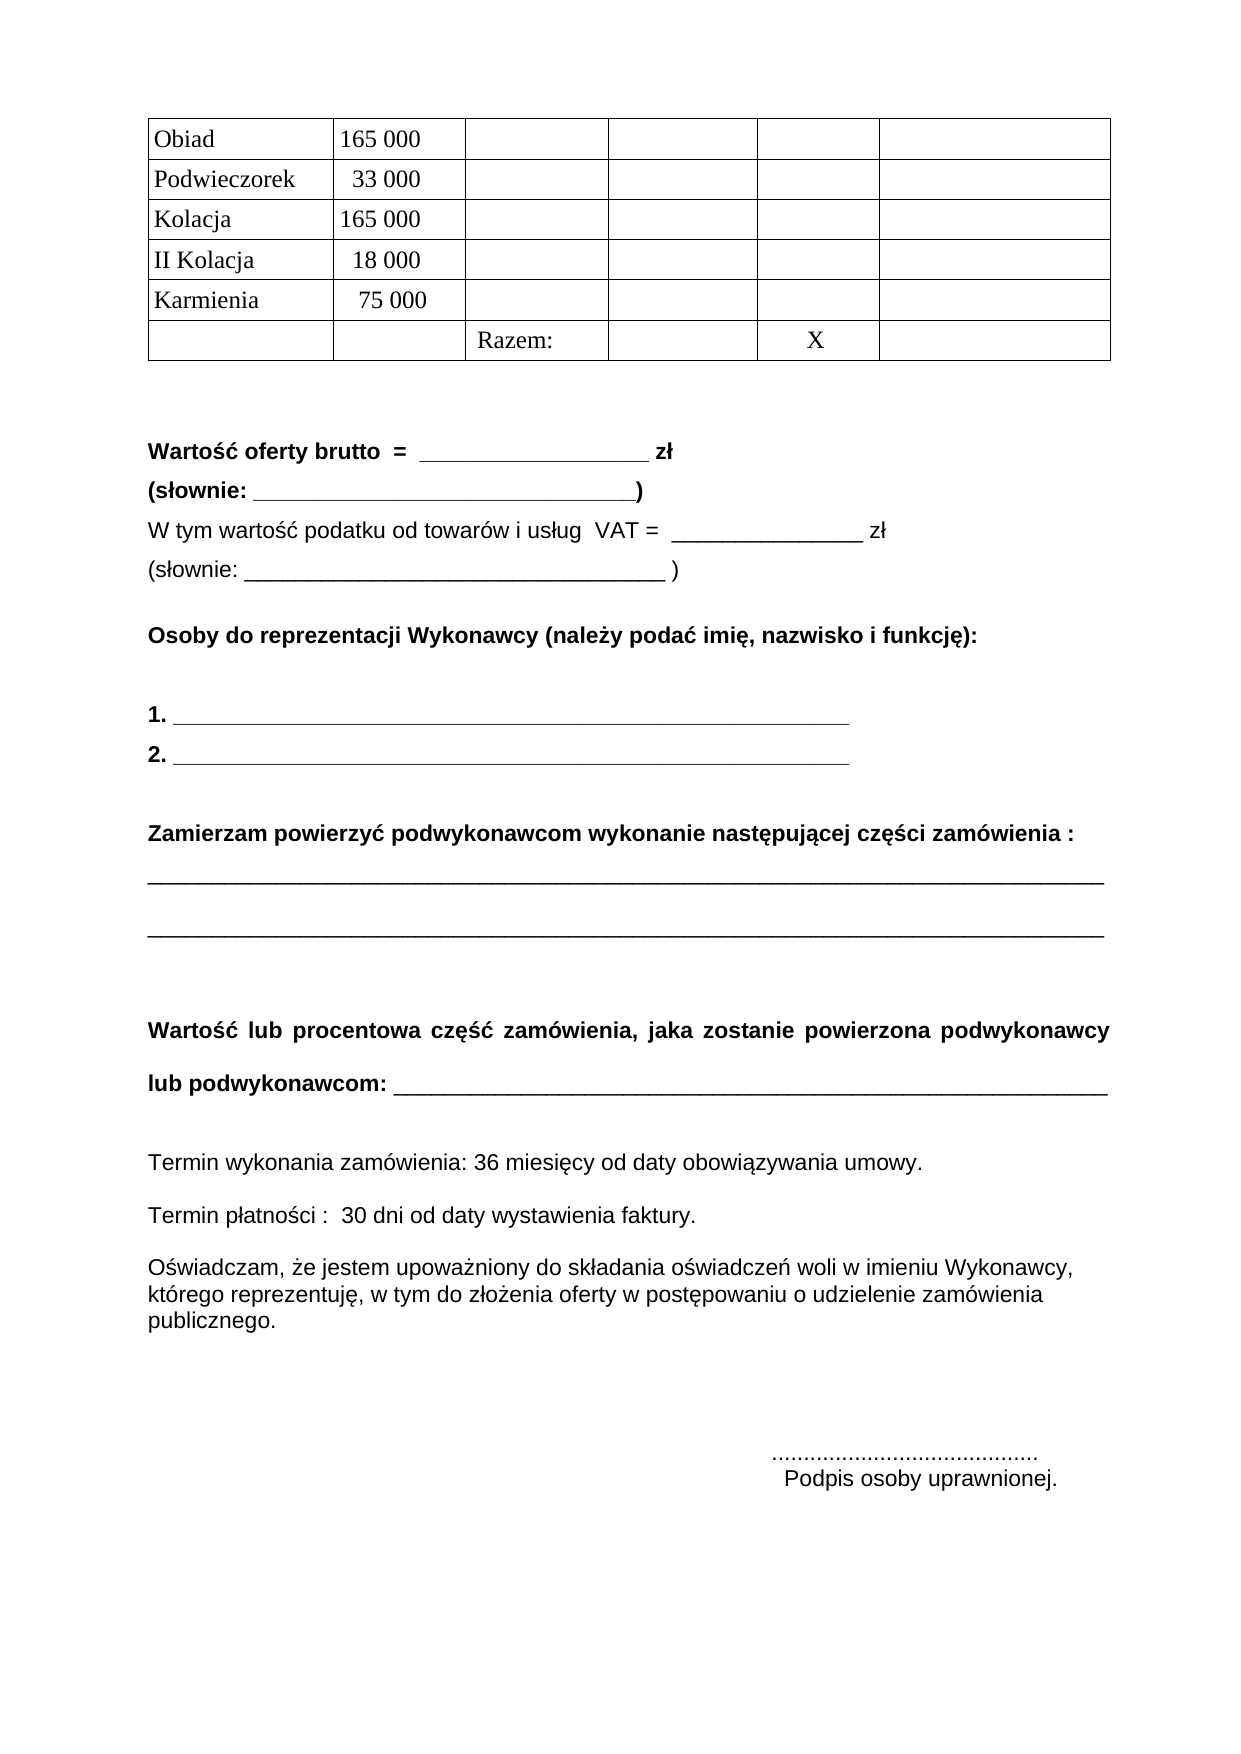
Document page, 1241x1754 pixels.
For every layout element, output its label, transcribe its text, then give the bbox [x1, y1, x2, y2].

text (słownie: _________________________________ ) [148, 556, 1110, 583]
table_cell [466, 280, 608, 320]
table_cell [609, 160, 757, 199]
table_cell Podwieczorek [149, 160, 333, 199]
table_cell [149, 321, 333, 360]
table_cell [609, 240, 757, 279]
text ___________________________________________________________________________ [148, 912, 1110, 938]
table_cell Razem: [466, 321, 608, 360]
text Oświadczam, że jestem upoważniony do składania oświadczeń woli w imieniu Wykonawcy, którego reprezentuję, w tym do złożenia oferty w postępowaniu o udzielenie zamówienia publicznego. [148, 1254, 1110, 1333]
table_cell [758, 119, 879, 158]
table_cell 75 000 [334, 280, 465, 320]
text Podpis osoby uprawnionej. [148, 1465, 1110, 1491]
table_cell [466, 200, 608, 239]
text Termin płatności : 30 dni od daty wystawienia faktury. [148, 1202, 1110, 1228]
table_cell 18 000 [334, 240, 465, 279]
text 1. _____________________________________________________ [148, 701, 1110, 727]
table_cell X [758, 321, 879, 360]
table_cell 33 000 [334, 160, 465, 199]
table_cell [758, 160, 879, 199]
table_cell [880, 119, 1110, 158]
text .......................................... [148, 1439, 1110, 1465]
text Termin wykonania zamówienia: 36 miesięcy od daty obowiązywania umowy. [148, 1149, 1110, 1175]
text ___________________________________________________________________________ [148, 859, 1110, 885]
table_cell [758, 240, 879, 279]
table_cell [758, 200, 879, 239]
table_cell [758, 280, 879, 320]
text Zamierzam powierzyć podwykonawcom wykonanie następującej części zamówienia : [148, 819, 1110, 846]
text (słownie: ______________________________) [148, 477, 1110, 504]
table_cell [880, 321, 1110, 360]
table_cell [880, 280, 1110, 320]
text Osoby do reprezentacji Wykonawcy (należy podać imię, nazwisko i funkcję): [148, 622, 1110, 648]
table_cell Kolacja [149, 200, 333, 239]
table_cell [880, 160, 1110, 199]
table_cell [609, 321, 757, 360]
text Wartość oferty brutto = __________________ zł [148, 438, 1110, 464]
table_cell [880, 240, 1110, 279]
table_cell [880, 200, 1110, 239]
table_cell [466, 160, 608, 199]
table_cell [609, 119, 757, 158]
table_cell [466, 119, 608, 158]
table_cell [334, 321, 465, 360]
table_cell Obiad [149, 119, 333, 158]
text 2. _____________________________________________________ [148, 741, 1110, 767]
table_cell [609, 280, 757, 320]
text W tym wartość podatku od towarów i usług VAT = _______________ zł [148, 517, 1110, 543]
table_cell [466, 240, 608, 279]
table_cell 165 000 [334, 200, 465, 239]
table_cell 165 000 [334, 119, 465, 158]
table_cell [609, 200, 757, 239]
text Wartość lub procentowa część zamówienia, jaka zostanie powierzona podwykonawcy lub podwykonawcom: ________________________________________________________ [148, 1017, 1110, 1096]
table_cell Karmienia [149, 280, 333, 320]
table_cell II Kolacja [149, 240, 333, 279]
